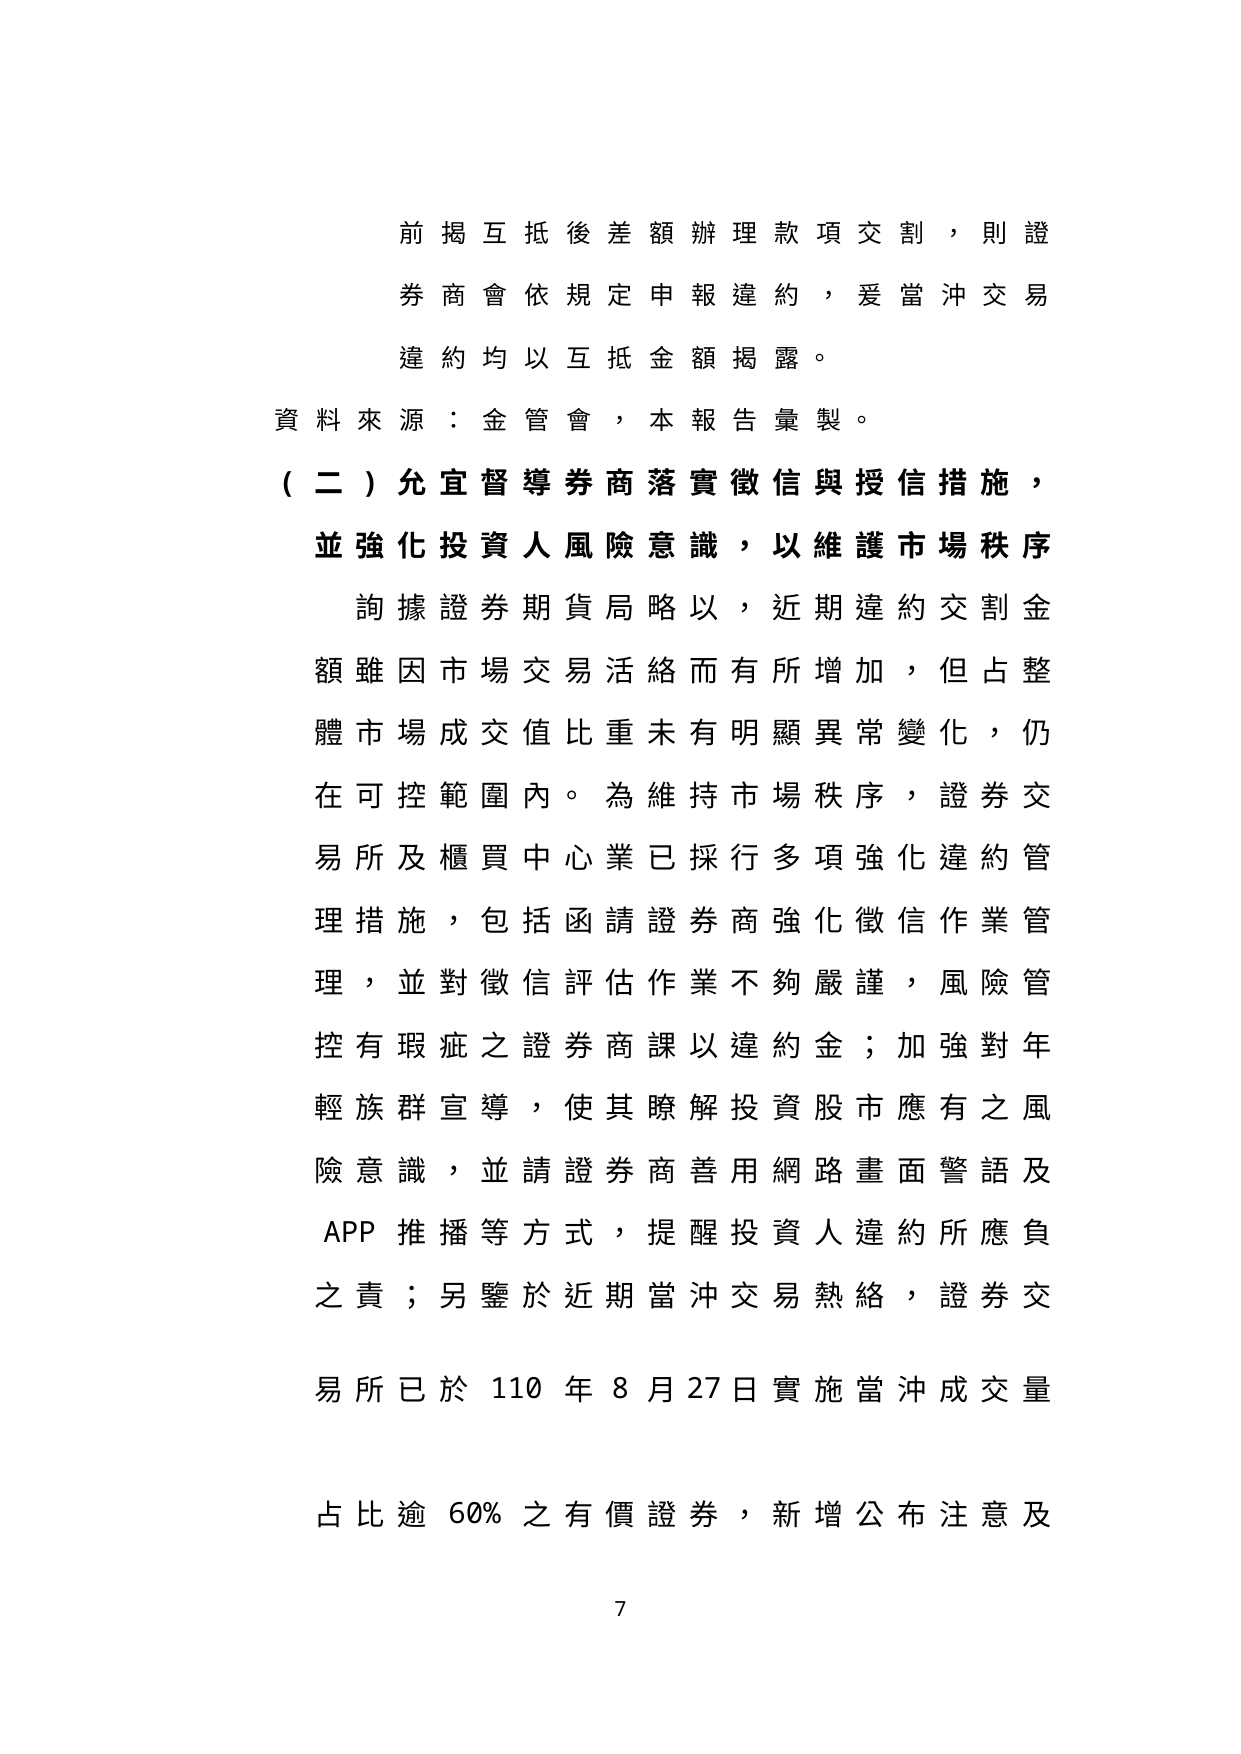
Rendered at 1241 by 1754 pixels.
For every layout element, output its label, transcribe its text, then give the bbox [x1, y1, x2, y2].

text 詢據證券期貨局略以，近期違約交割金額雖因市場交易活絡而有所增加，但占整體市場成交值比重未有明顯異常變化，仍在可控範圍內。為維持市場秩序，證券交易所及櫃買中心業已採行多項強化違約管理措施，包括函請證券商強化徵信作業管理，並對徵信評估作業不夠嚴謹，風險管控有瑕疵之證券商課以違約金；加強對年輕族群宣導，使其瞭解投資股市應有之風險意識，並請證券商善用網路畫面警語及APP推播等方式，提醒投資人違約所應負之責；另鑒於近期當沖交易熱絡，證券交易所已於110年8月27日實施當沖成交量占比逾60%之有價證券，新增公布注意及 [271, 564, 1058, 1564]
text (二)允宜督導券商落實徵信與授信措施，並強化投資人風險意識，以維護市場秩序 [242, 439, 1058, 564]
text 資料來源：金管會，本報告彙製。 [227, 377, 1058, 439]
text 前揭互抵後差額辦理款項交割，則證券商會依規定申報違約，爰當沖交易違約均以互抵金額揭露。 [227, 189, 1058, 377]
